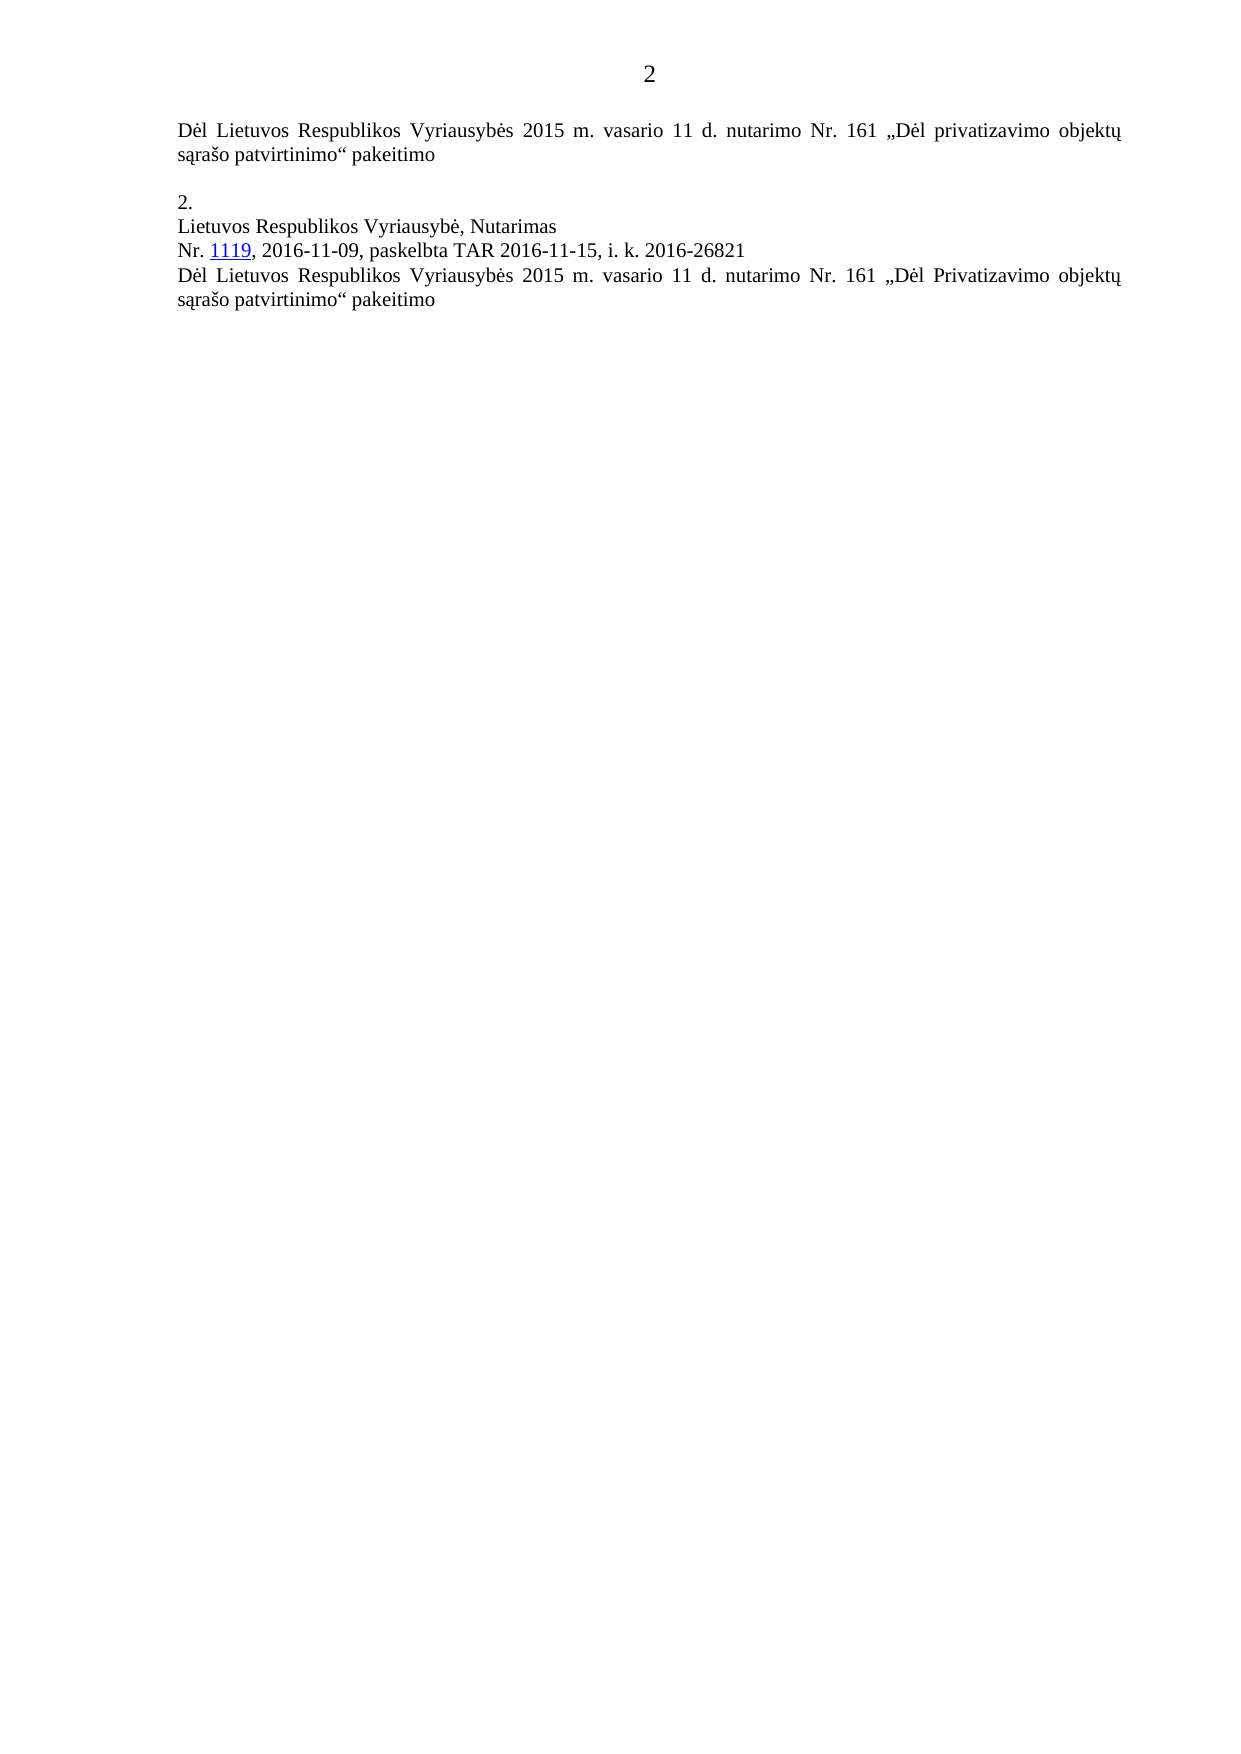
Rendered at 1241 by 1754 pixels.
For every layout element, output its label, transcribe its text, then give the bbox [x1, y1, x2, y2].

text Dėl Lietuvos Respublikos Vyriausybės 2015 m. vasario 11 d. nutarimo Nr. 161 „Dėl privatizavimo objektų sąrašo patvirtinimo“ pakeitimo [177, 118, 1122, 166]
text Nr. 1119, 2016-11-09, paskelbta TAR 2016-11-15, i. k. 2016-26821 [177, 238, 1122, 262]
text Lietuvos Respublikos Vyriausybė, Nutarimas [177, 214, 1122, 238]
text 2. [177, 190, 1122, 214]
text Dėl Lietuvos Respublikos Vyriausybės 2015 m. vasario 11 d. nutarimo Nr. 161 „Dėl Privatizavimo objektų sąrašo patvirtinimo“ pakeitimo [177, 262, 1122, 311]
